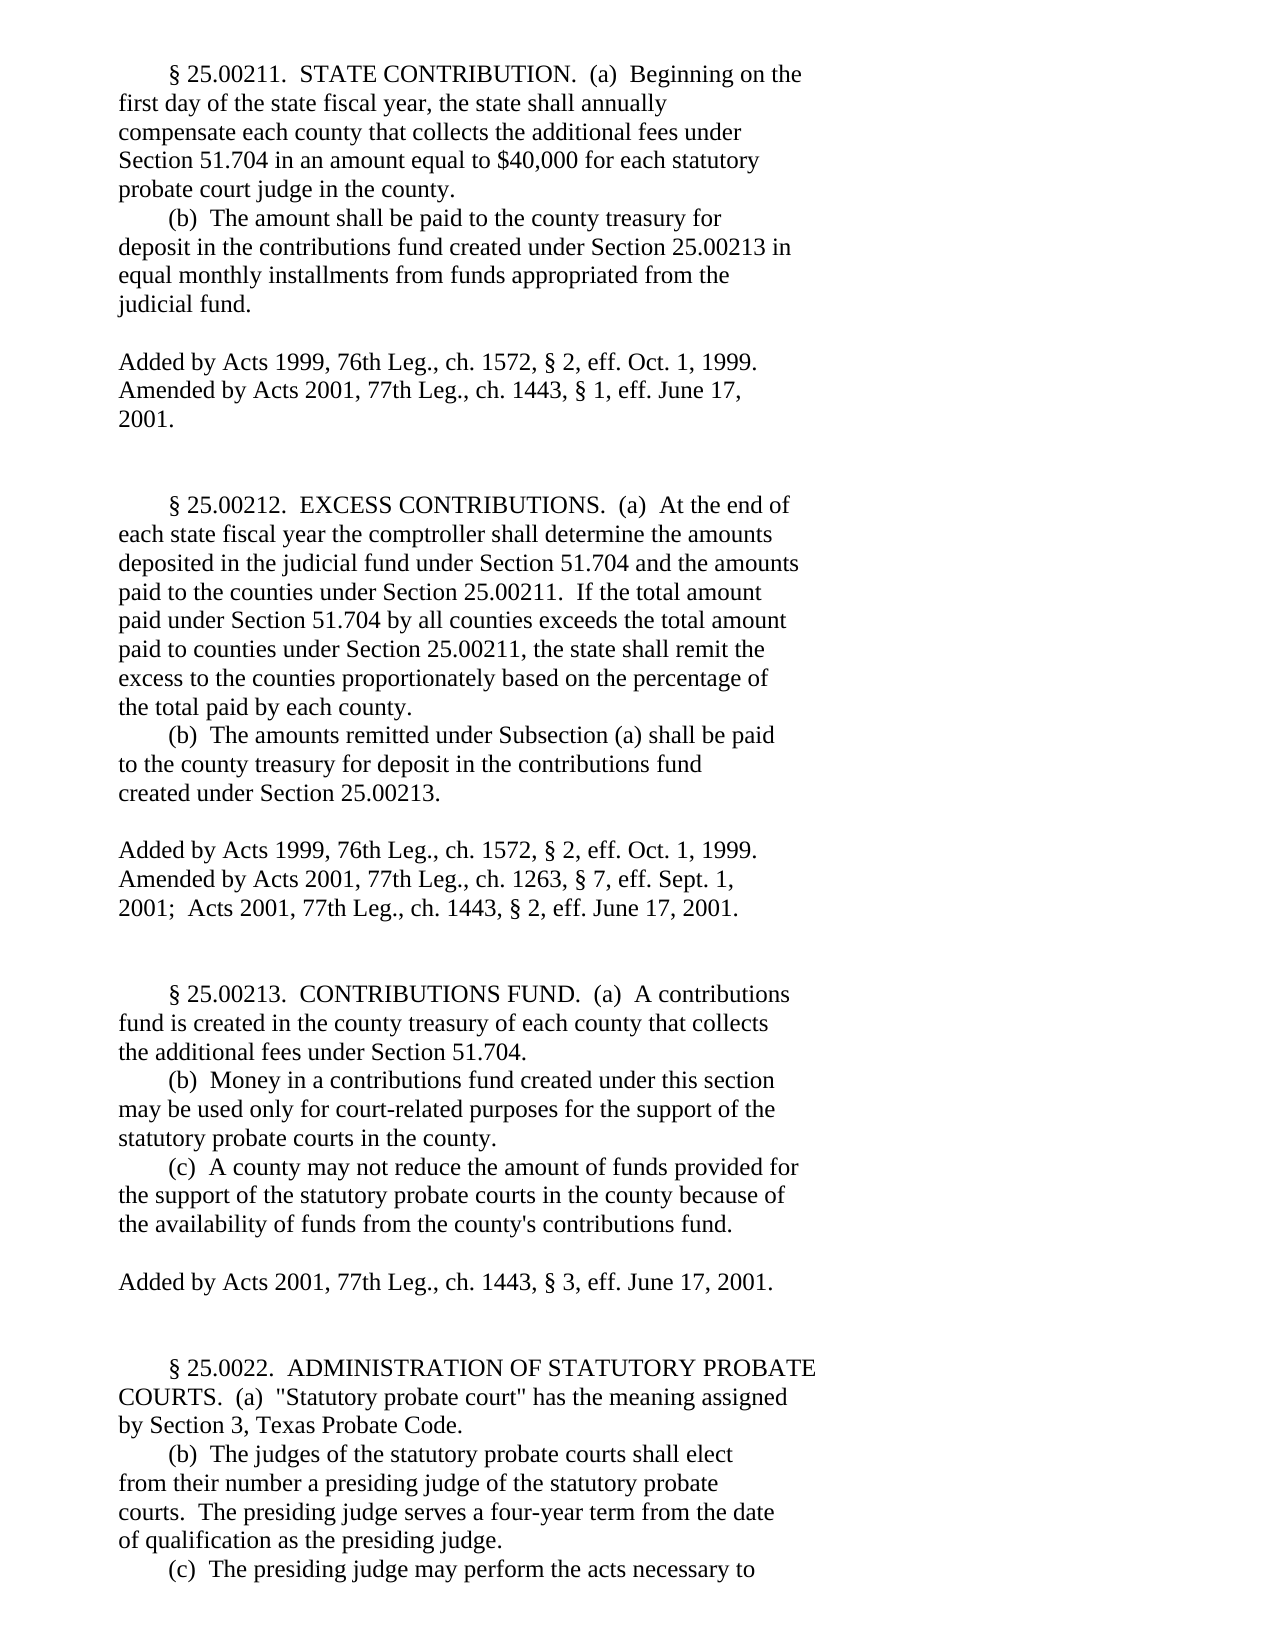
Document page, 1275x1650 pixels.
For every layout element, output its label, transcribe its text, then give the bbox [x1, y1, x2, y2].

text created under Section 25.00213. [118, 778, 1216, 807]
text to the county treasury for deposit in the contributions fund [118, 749, 1216, 778]
text probate court judge in the county. [118, 174, 1216, 203]
text deposited in the judicial fund under Section 51.704 and the amounts [118, 548, 1216, 577]
text (b) Money in a contributions fund created under this section [118, 1065, 1216, 1094]
text each state fiscal year the comptroller shall determine the amounts [118, 519, 1216, 548]
text judicial fund. [118, 289, 1216, 318]
text deposit in the contributions fund created under Section 25.00213 in [118, 232, 1216, 260]
text (b) The amount shall be paid to the county treasury for [118, 203, 1216, 232]
text Added by Acts 2001, 77th Leg., ch. 1443, § 3, eff. June 17, 2001. [118, 1267, 1216, 1295]
text § 25.00211. STATE CONTRIBUTION. (a) Beginning on the [118, 59, 1216, 88]
text (b) The judges of the statutory probate courts shall elect [118, 1439, 1216, 1468]
text § 25.00213. CONTRIBUTIONS FUND. (a) A contributions [118, 979, 1216, 1008]
text courts. The presiding judge serves a four-year term from the date [118, 1497, 1216, 1525]
text the availability of funds from the county's contributions fund. [118, 1209, 1216, 1238]
text (c) The presiding judge may perform the acts necessary to [118, 1554, 1216, 1583]
text first day of the state fiscal year, the state shall annually [118, 88, 1216, 117]
text compensate each county that collects the additional fees under [118, 117, 1216, 145]
text § 25.00212. EXCESS CONTRIBUTIONS. (a) At the end of [118, 490, 1216, 519]
text 2001. [118, 404, 1216, 433]
text fund is created in the county treasury of each county that collects [118, 1008, 1216, 1037]
text statutory probate courts in the county. [118, 1123, 1216, 1152]
text paid to the counties under Section 25.00211. If the total amount [118, 577, 1216, 605]
text 2001; Acts 2001, 77th Leg., ch. 1443, § 2, eff. June 17, 2001. [118, 893, 1216, 922]
text Added by Acts 1999, 76th Leg., ch. 1572, § 2, eff. Oct. 1, 1999. [118, 347, 1216, 375]
text COURTS. (a) "Statutory probate court" has the meaning assigned [118, 1382, 1216, 1410]
text the additional fees under Section 51.704. [118, 1037, 1216, 1065]
text may be used only for court-related purposes for the support of the [118, 1094, 1216, 1123]
text of qualification as the presiding judge. [118, 1525, 1216, 1554]
text § 25.0022. ADMINISTRATION OF STATUTORY PROBATE [118, 1353, 1216, 1382]
text paid under Section 51.704 by all counties exceeds the total amount [118, 605, 1216, 634]
text excess to the counties proportionately based on the percentage of [118, 663, 1216, 692]
text Amended by Acts 2001, 77th Leg., ch. 1263, § 7, eff. Sept. 1, [118, 864, 1216, 893]
text from their number a presiding judge of the statutory probate [118, 1468, 1216, 1497]
text the total paid by each county. [118, 692, 1216, 720]
text (b) The amounts remitted under Subsection (a) shall be paid [118, 720, 1216, 749]
text the support of the statutory probate courts in the county because of [118, 1180, 1216, 1209]
text Section 51.704 in an amount equal to $40,000 for each statutory [118, 145, 1216, 174]
text by Section 3, Texas Probate Code. [118, 1410, 1216, 1439]
text (c) A county may not reduce the amount of funds provided for [118, 1152, 1216, 1180]
text Amended by Acts 2001, 77th Leg., ch. 1443, § 1, eff. June 17, [118, 375, 1216, 404]
text equal monthly installments from funds appropriated from the [118, 260, 1216, 289]
text paid to counties under Section 25.00211, the state shall remit the [118, 634, 1216, 663]
text Added by Acts 1999, 76th Leg., ch. 1572, § 2, eff. Oct. 1, 1999. [118, 835, 1216, 864]
